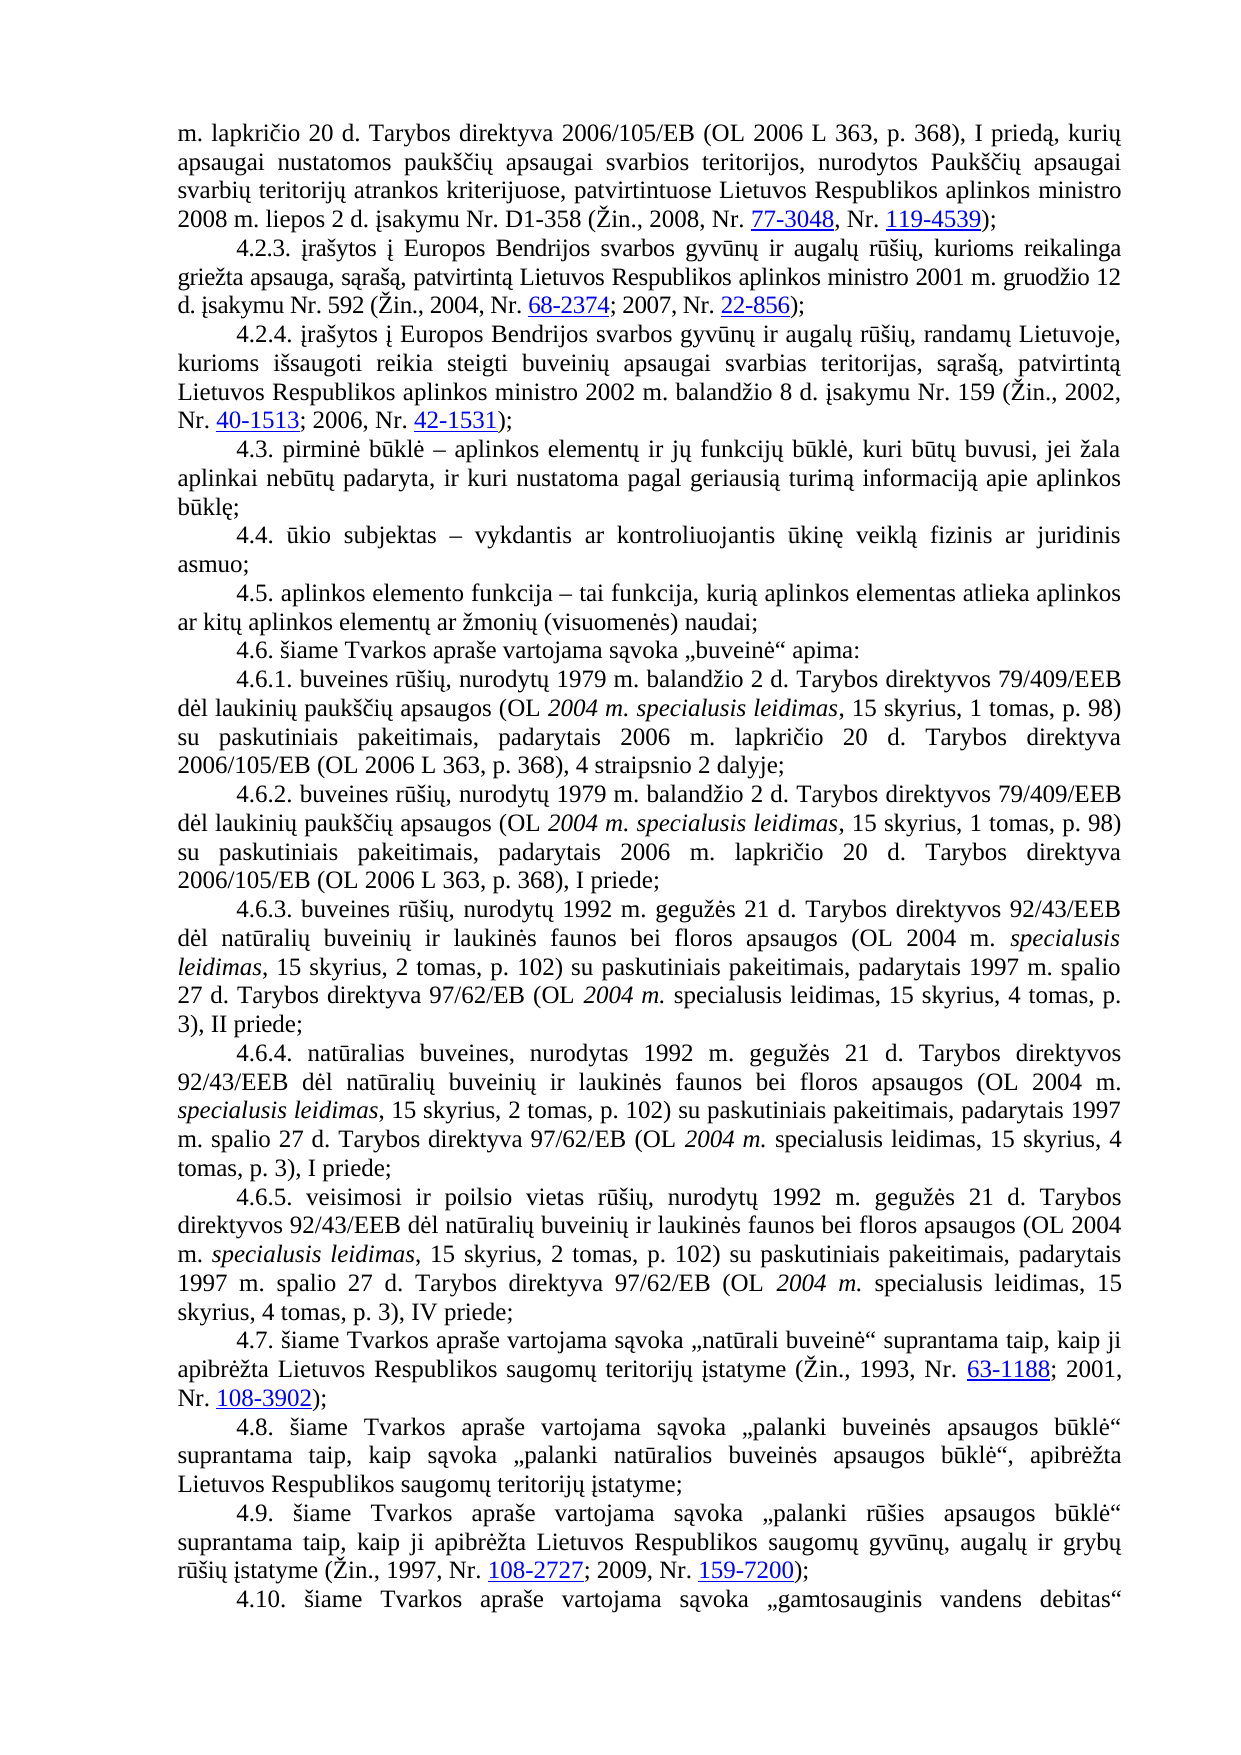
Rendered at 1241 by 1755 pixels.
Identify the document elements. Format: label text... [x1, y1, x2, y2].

text 4.6.2. buveines rūšių, nurodytų 1979 m. balandžio 2 d. Tarybos direktyvos 79/409/EEB dėl laukinių paukščių apsaugos (OL 2004 m. specialusis leidimas, 15 skyrius, 1 tomas, p. 98) su paskutiniais pakeitimais, padarytais 2006 m. lapkričio 20 d. Tarybos direktyva 2006/105/EB (OL 2006 L 363, p. 368), I priede; [177, 779, 1122, 894]
text m. lapkričio 20 d. Tarybos direktyva 2006/105/EB (OL 2006 L 363, p. 368), I priedą, kurių apsaugai nustatomos paukščių apsaugai svarbios teritorijos, nurodytos Paukščių apsaugai svarbių teritorijų atrankos kriterijuose, patvirtintuose Lietuvos Respublikos aplinkos ministro 2008 m. liepos 2 d. įsakymu Nr. D1-358 (Žin., 2008, Nr. 77-3048, Nr. 119-4539); [177, 118, 1122, 233]
text 4.6.4. natūralias buveines, nurodytas 1992 m. gegužės 21 d. Tarybos direktyvos 92/43/EEB dėl natūralių buveinių ir laukinės faunos bei floros apsaugos (OL 2004 m. specialusis leidimas, 15 skyrius, 2 tomas, p. 102) su paskutiniais pakeitimais, padarytais 1997 m. spalio 27 d. Tarybos direktyva 97/62/EB (OL 2004 m. specialusis leidimas, 15 skyrius, 4 tomas, p. 3), I priede; [177, 1038, 1122, 1182]
text 4.6.1. buveines rūšių, nurodytų 1979 m. balandžio 2 d. Tarybos direktyvos 79/409/EEB dėl laukinių paukščių apsaugos (OL 2004 m. specialusis leidimas, 15 skyrius, 1 tomas, p. 98) su paskutiniais pakeitimais, padarytais 2006 m. lapkričio 20 d. Tarybos direktyva 2006/105/EB (OL 2006 L 363, p. 368), 4 straipsnio 2 dalyje; [177, 664, 1122, 779]
text 4.6.3. buveines rūšių, nurodytų 1992 m. gegužės 21 d. Tarybos direktyvos 92/43/EEB dėl natūralių buveinių ir laukinės faunos bei floros apsaugos (OL 2004 m. specialusis leidimas, 15 skyrius, 2 tomas, p. 102) su paskutiniais pakeitimais, padarytais 1997 m. spalio 27 d. Tarybos direktyva 97/62/EB (OL 2004 m. specialusis leidimas, 15 skyrius, 4 tomas, p. 3), II priede; [177, 894, 1122, 1038]
text 4.4. ūkio subjektas – vykdantis ar kontroliuojantis ūkinę veiklą fizinis ar juridinis asmuo; [177, 521, 1122, 578]
text 4.2.4. įrašytos į Europos Bendrijos svarbos gyvūnų ir augalų rūšių, randamų Lietuvoje, kurioms išsaugoti reikia steigti buveinių apsaugai svarbias teritorijas, sąrašą, patvirtintą Lietuvos Respublikos aplinkos ministro 2002 m. balandžio 8 d. įsakymu Nr. 159 (Žin., 2002, Nr. 40-1513; 2006, Nr. 42-1531); [177, 319, 1122, 434]
text 4.5. aplinkos elemento funkcija – tai funkcija, kurią aplinkos elementas atlieka aplinkos ar kitų aplinkos elementų ar žmonių (visuomenės) naudai; [177, 578, 1122, 636]
text 4.7. šiame Tvarkos apraše vartojama sąvoka „natūrali buveinė“ suprantama taip, kaip ji apibrėžta Lietuvos Respublikos saugomų teritorijų įstatyme (Žin., 1993, Nr. 63-1188; 2001, Nr. 108-3902); [177, 1326, 1122, 1412]
text 4.6.5. veisimosi ir poilsio vietas rūšių, nurodytų 1992 m. gegužės 21 d. Tarybos direktyvos 92/43/EEB dėl natūralių buveinių ir laukinės faunos bei floros apsaugos (OL 2004 m. specialusis leidimas, 15 skyrius, 2 tomas, p. 102) su paskutiniais pakeitimais, padarytais 1997 m. spalio 27 d. Tarybos direktyva 97/62/EB (OL 2004 m. specialusis leidimas, 15 skyrius, 4 tomas, p. 3), IV priede; [177, 1182, 1122, 1326]
text 4.10. šiame Tvarkos apraše vartojama sąvoka „gamtosauginis vandens debitas“ [177, 1584, 1122, 1613]
text 4.6. šiame Tvarkos apraše vartojama sąvoka „buveinė“ apima: [177, 636, 1122, 664]
text 4.8. šiame Tvarkos apraše vartojama sąvoka „palanki buveinės apsaugos būklė“ suprantama taip, kaip sąvoka „palanki natūralios buveinės apsaugos būklė“, apibrėžta Lietuvos Respublikos saugomų teritorijų įstatyme; [177, 1412, 1122, 1498]
text 4.3. pirminė būklė – aplinkos elementų ir jų funkcijų būklė, kuri būtų buvusi, jei žala aplinkai nebūtų padaryta, ir kuri nustatoma pagal geriausią turimą informaciją apie aplinkos būklę; [177, 434, 1122, 521]
text 4.9. šiame Tvarkos apraše vartojama sąvoka „palanki rūšies apsaugos būklė“ suprantama taip, kaip ji apibrėžta Lietuvos Respublikos saugomų gyvūnų, augalų ir grybų rūšių įstatyme (Žin., 1997, Nr. 108-2727; 2009, Nr. 159-7200); [177, 1498, 1122, 1584]
text 4.2.3. įrašytos į Europos Bendrijos svarbos gyvūnų ir augalų rūšių, kurioms reikalinga griežta apsauga, sąrašą, patvirtintą Lietuvos Respublikos aplinkos ministro 2001 m. gruodžio 12 d. įsakymu Nr. 592 (Žin., 2004, Nr. 68-2374; 2007, Nr. 22-856); [177, 233, 1122, 319]
